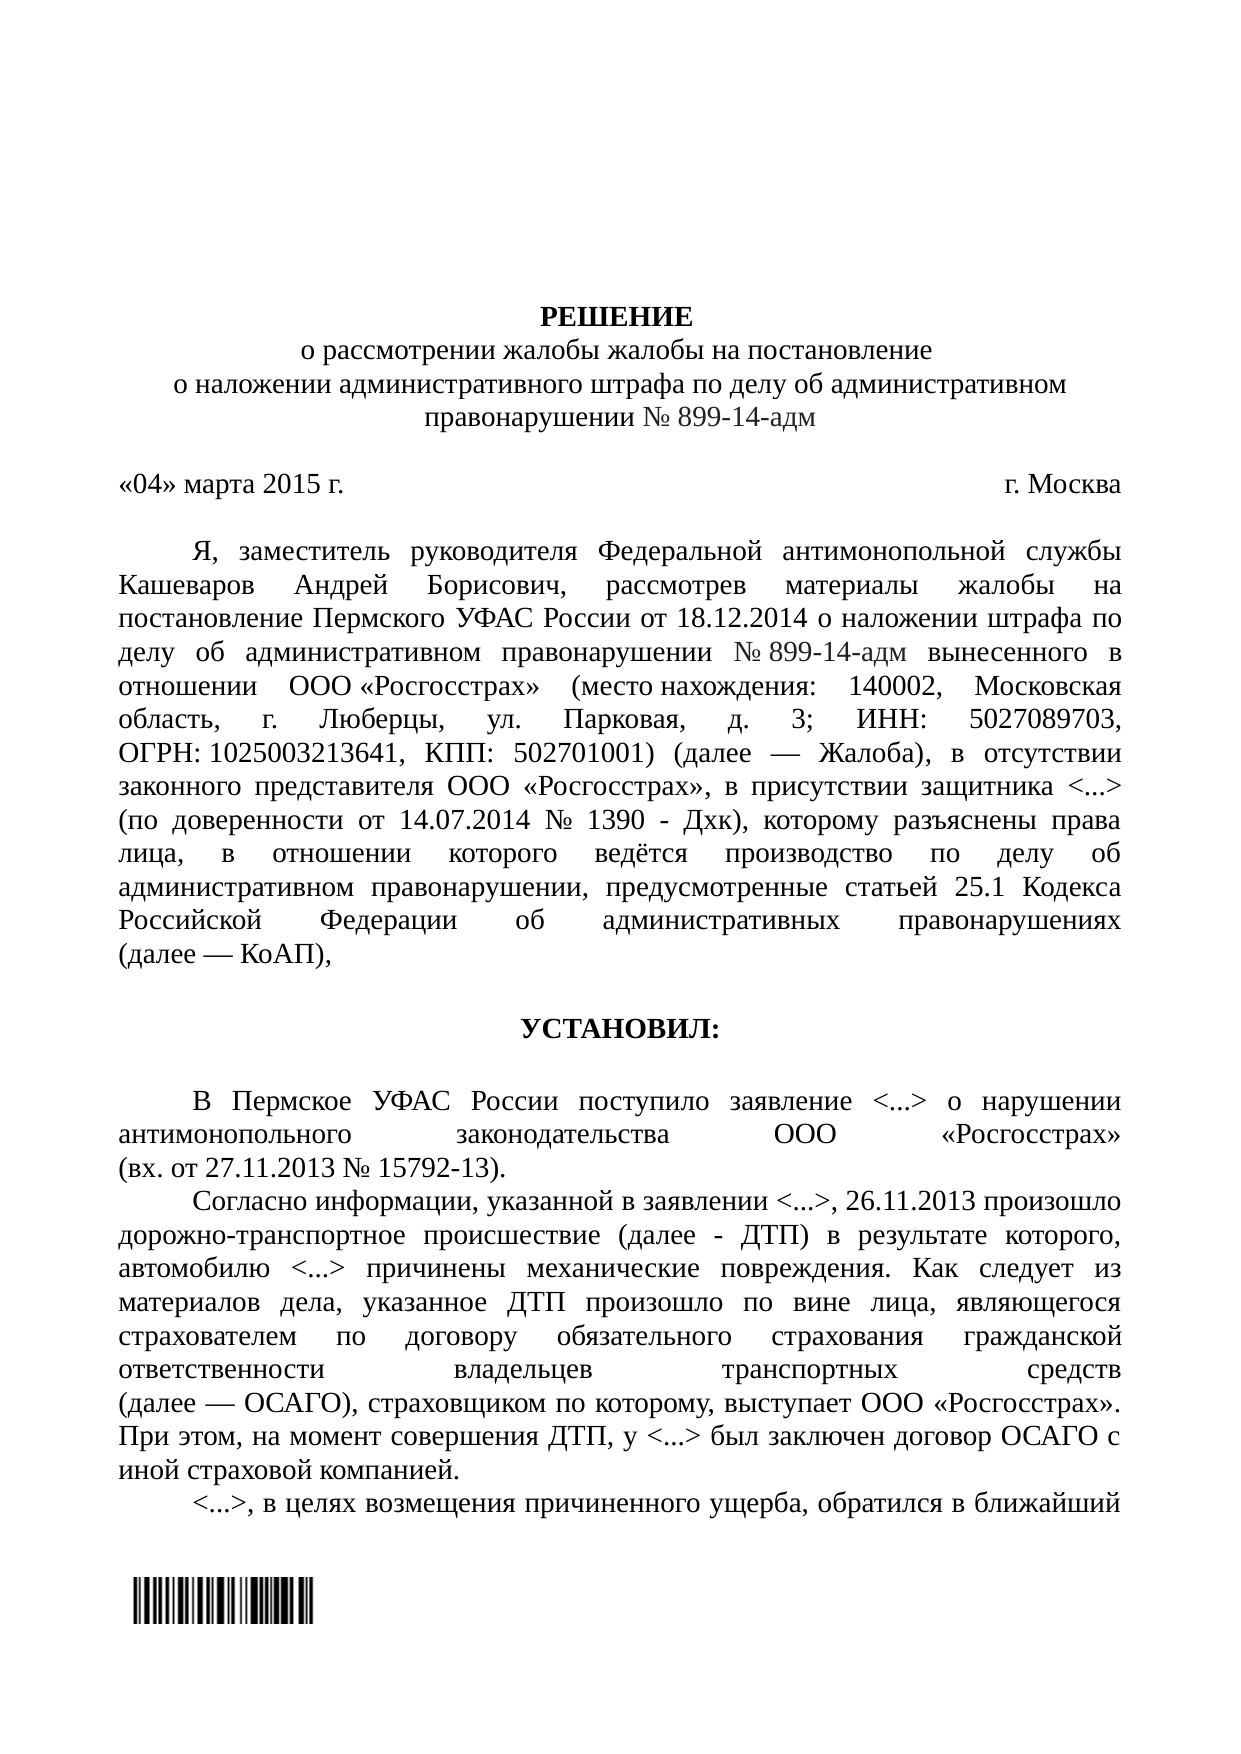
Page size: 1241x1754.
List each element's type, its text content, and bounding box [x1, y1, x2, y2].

text В Пермское УФАС России поступило заявление <...> о нарушении антимонопольного законодательства ООО «Росгосстрах» (вх. от 27.11.2013 № 15792-13). [118, 1083, 1122, 1183]
text РЕШЕНИЕ [118, 294, 1122, 332]
picture [118, 1577, 331, 1624]
text <...>, в целях возмещения причиненного ущерба, обратился в ближайший [118, 1485, 1122, 1519]
text о наложении административного штрафа по делу об административном правонарушении № 899-14-адм [118, 366, 1122, 433]
text УСТАНОВИЛ: [118, 1007, 1122, 1045]
text «04» марта 2015 г. г. Москва [118, 466, 1122, 500]
text Я, заместитель руководителя Федеральной антимонопольной службы Кашеваров Андрей Борисович, рассмотрев материалы жалобы на постановление Пермского УФАС России от 18.12.2014 о наложении штрафа по делу об административном правонарушении № 899-14-адм вынесенного в отношении ООО «Росгосстрах» (место нахождения: 140002, Московская область, г. Люберцы, ул. Парковая, д. 3; ИНН: 5027089703, ОГРН: 1025003213641, КПП: 502701001) (далее — Жалоба), в отсутствии законного представителя ООО «Росгосстрах», в присутствии защитника <...> (по доверенности от 14.07.2014 № 1390 - Дхк), которому разъяснены права лица, в отношении которого ведётся производство по делу об административном правонарушении, предусмотренные статьей 25.1 Кодекса Российской Федерации об административных правонарушениях (далее — КоАП), [118, 533, 1122, 969]
text о рассмотрении жалобы жалобы на постановление [118, 332, 1122, 366]
text Согласно информации, указанной в заявлении <...>, 26.11.2013 произошло дорожно-транспортное происшествие (далее - ДТП) в результате которого, автомобилю <...> причинены механические повреждения. Как следует из материалов дела, указанное ДТП произошло по вине лица, являющегося страхователем по договору обязательного страхования гражданской ответственности владельцев транспортных средств (далее — ОСАГО), страховщиком по которому, выступает ООО «Росгосстрах». При этом, на момент совершения ДТП, у <...> был заключен договор ОСАГО с иной страховой компанией. [118, 1183, 1122, 1485]
